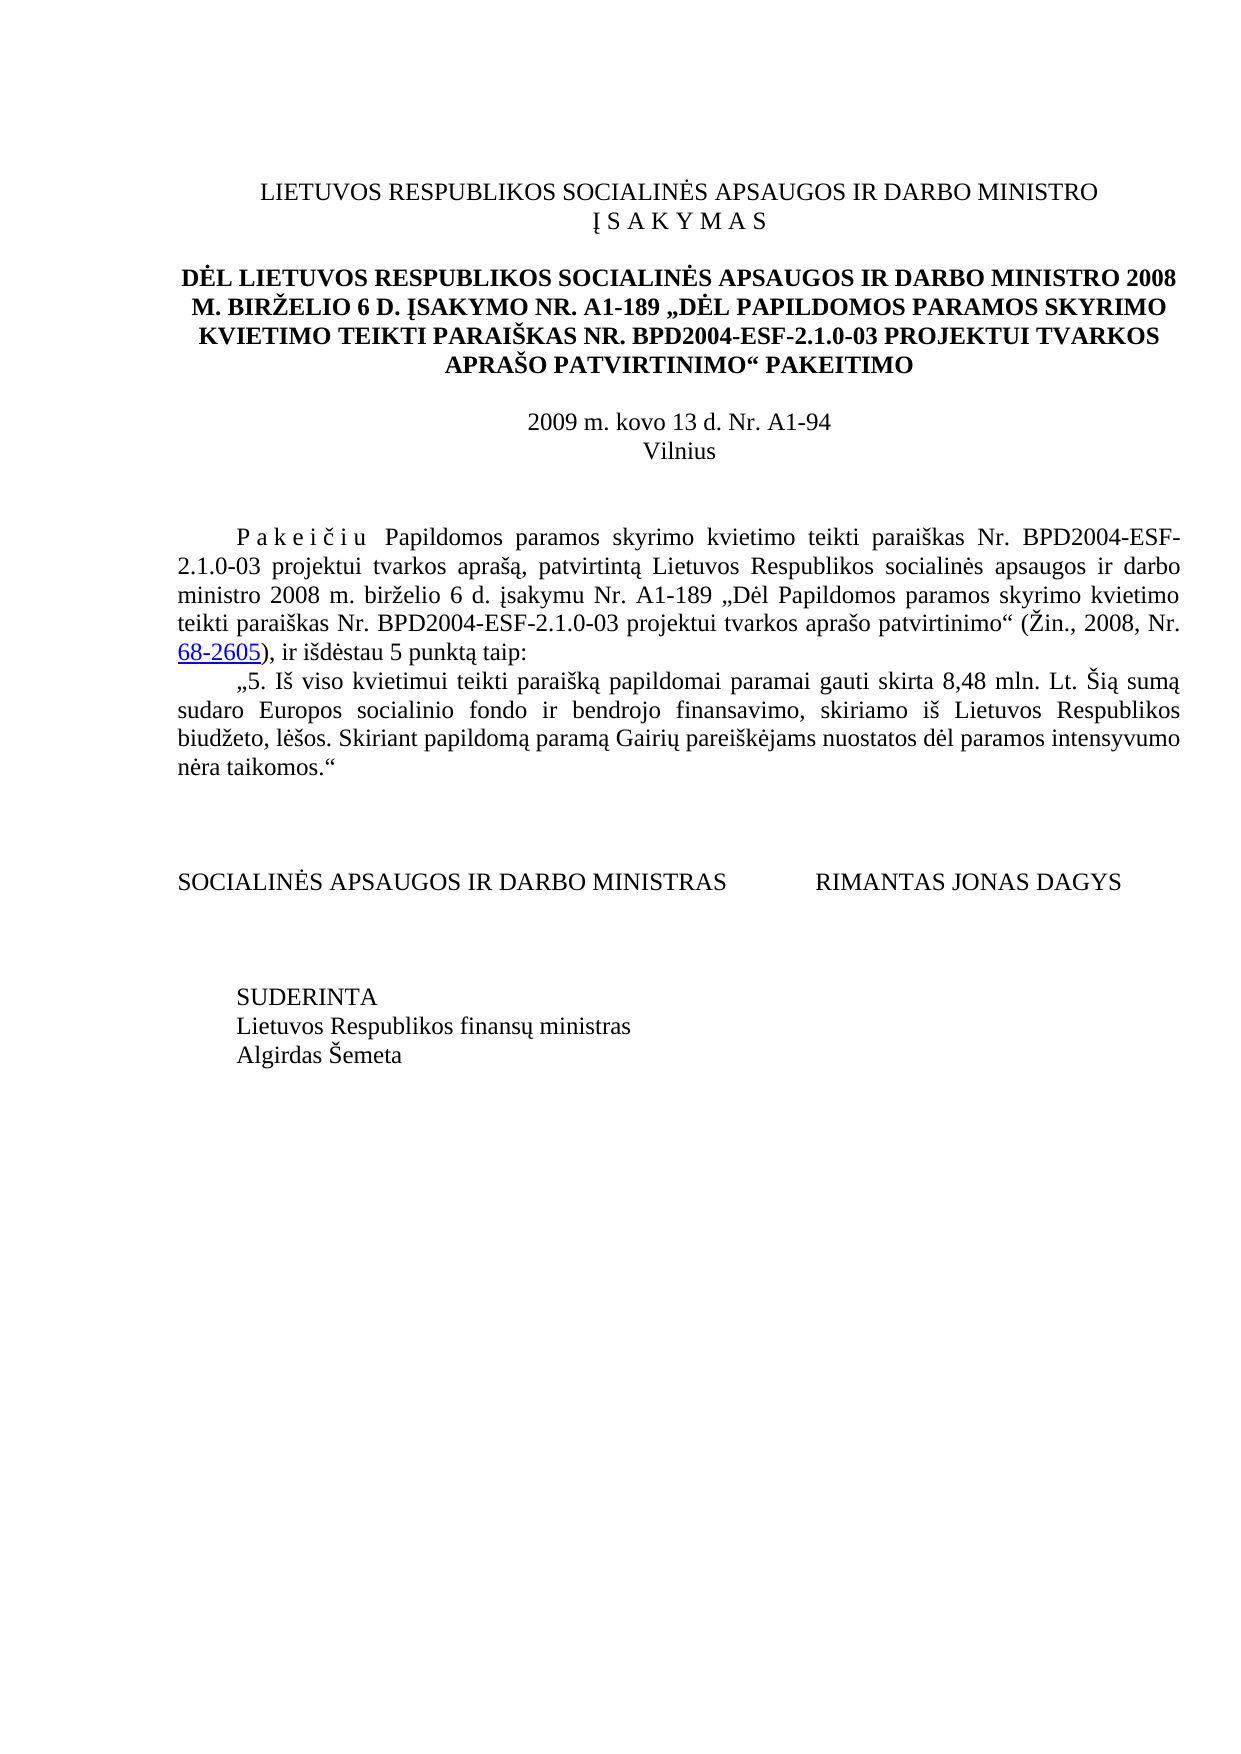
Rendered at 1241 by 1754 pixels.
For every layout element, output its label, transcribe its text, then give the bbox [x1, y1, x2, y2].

text Algirdas Šemeta [177, 1040, 1181, 1068]
text SOCIALINĖS APSAUGOS IR DARBO MINISTRAS RIMANTAS JONAS DAGYS [177, 867, 1181, 896]
text Lietuvos Respublikos finansų ministras [177, 1011, 1181, 1040]
text Pakeičiu Papildomos paramos skyrimo kvietimo teikti paraiškas Nr. BPD2004-ESF-2.1.0-03 projektui tvarkos aprašą, patvirtintą Lietuvos Respublikos socialinės apsaugos ir darbo ministro 2008 m. birželio 6 d. įsakymu Nr. A1-189 „Dėl Papildomos paramos skyrimo kvietimo teikti paraiškas Nr. BPD2004-ESF-2.1.0-03 projektui tvarkos aprašo patvirtinimo“ (Žin., 2008, Nr. 68-2605), ir išdėstau 5 punktą taip: [177, 522, 1181, 666]
text ĮSAKYMAS [177, 206, 1181, 235]
text DĖL LIETUVOS RESPUBLIKOS SOCIALINĖS APSAUGOS IR DARBO MINISTRO 2008 M. BIRŽELIO 6 D. ĮSAKYMO NR. A1-189 „DĖL PAPILDOMOS PARAMOS SKYRIMO KVIETIMO TEIKTI PARAIŠKAS NR. BPD2004-ESF-2.1.0-03 PROJEKTUI TVARKOS APRAŠO PATVIRTINIMO“ PAKEITIMO [177, 263, 1181, 378]
text 2009 m. kovo 13 d. Nr. A1-94 [177, 407, 1181, 436]
text Vilnius [177, 436, 1181, 465]
text LIETUVOS RESPUBLIKOS SOCIALINĖS APSAUGOS IR DARBO MINISTRO [177, 177, 1181, 206]
text „5. Iš viso kvietimui teikti paraišką papildomai paramai gauti skirta 8,48 mln. Lt. Šią sumą sudaro Europos socialinio fondo ir bendrojo finansavimo, skiriamo iš Lietuvos Respublikos biudžeto, lėšos. Skiriant papildomą paramą Gairių pareiškėjams nuostatos dėl paramos intensyvumo nėra taikomos.“ [177, 666, 1181, 781]
text SUDERINTA [177, 982, 1181, 1011]
